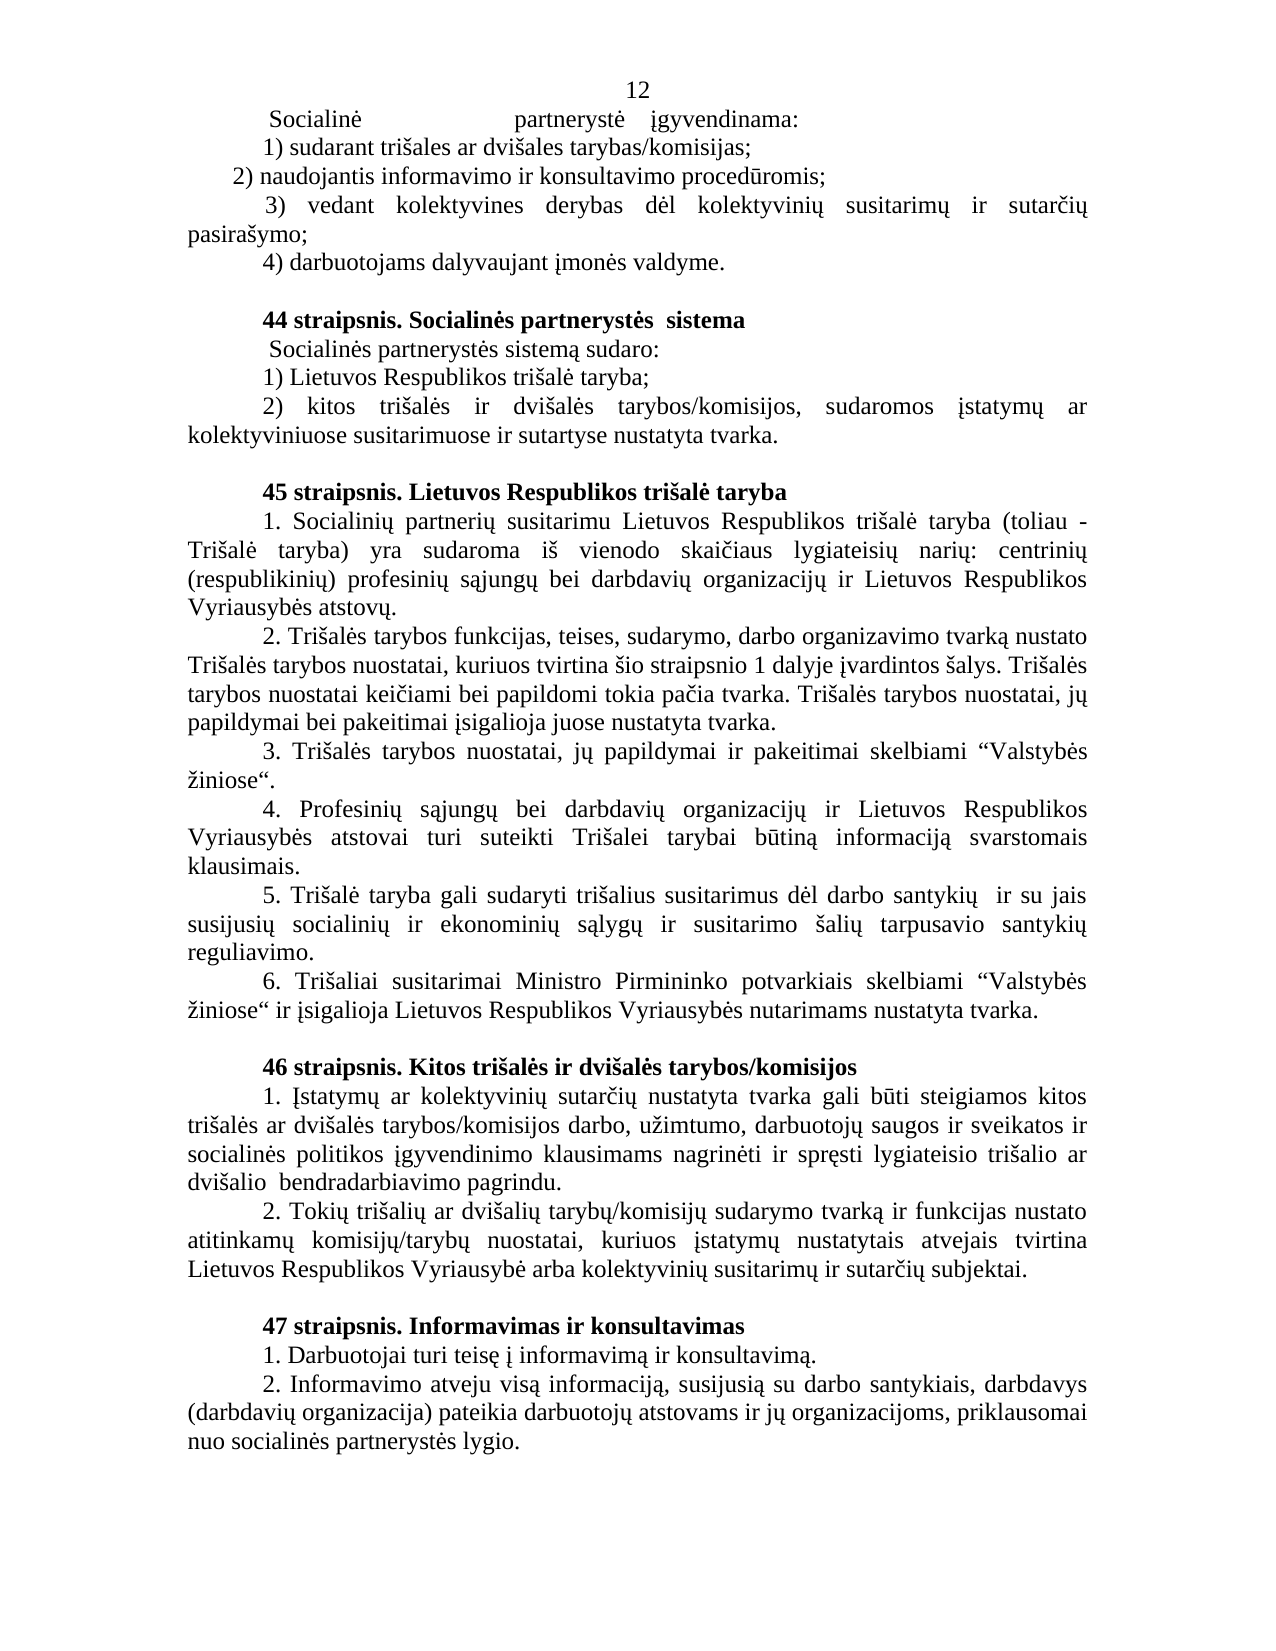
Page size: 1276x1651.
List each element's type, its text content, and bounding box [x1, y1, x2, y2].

text 3. Trišalės tarybos nuostatai, jų papildymai ir pakeitimai skelbiami “Valstybės žiniose“. [187, 736, 1088, 794]
text Socialinė partnerystė įgyvendinama: [262, 104, 1088, 132]
text 3) vedant kolektyvines derybas dėl kolektyvinių susitarimų ir sutarčių pasirašymo; [187, 190, 1088, 247]
text 4) darbuotojams dalyvaujant įmonės valdyme. [262, 247, 1088, 276]
text 1. Įstatymų ar kolektyvinių sutarčių nustatyta tvarka gali būti steigiamos kitos trišalės ar dvišalės tarybos/komisijos darbo, užimtumo, darbuotojų saugos ir sveikatos ir socialinės politikos įgyvendinimo klausimams nagrinėti ir spręsti lygiateisio trišalio ar dvišalio bendradarbiavimo pagrindu. [187, 1081, 1088, 1196]
text 4. Profesinių sąjungų bei darbdavių organizacijų ir Lietuvos Respublikos Vyriausybės atstovai turi suteikti Trišalei tarybai būtiną informaciją svarstomais klausimais. [187, 794, 1088, 880]
text 2. Tokių trišalių ar dvišalių tarybų/komisijų sudarymo tvarką ir funkcijas nustato atitinkamų komisijų/tarybų nuostatai, kuriuos įstatymų nustatytais atvejais tvirtina Lietuvos Respublikos Vyriausybė arba kolektyvinių susitarimų ir sutarčių subjektai. [187, 1196, 1088, 1282]
text 2) kitos trišalės ir dvišalės tarybos/komisijos, sudaromos įstatymų ar kolektyviniuose susitarimuose ir sutartyse nustatyta tvarka. [187, 391, 1088, 449]
text Socialinės partnerystės sistemą sudaro: [187, 334, 1088, 362]
text 2. Trišalės tarybos funkcijas, teises, sudarymo, darbo organizavimo tvarką nustato Trišalės tarybos nuostatai, kuriuos tvirtina šio straipsnio 1 dalyje įvardintos šalys. Trišalės tarybos nuostatai keičiami bei papildomi tokia pačia tvarka. Trišalės tarybos nuostatai, jų papildymai bei pakeitimai įsigalioja juose nustatyta tvarka. [187, 621, 1088, 736]
text 46 straipsnis. Kitos trišalės ir dvišalės tarybos/komisijos [187, 1052, 1088, 1081]
text 2) naudojantis informavimo ir konsultavimo procedūromis; [187, 161, 1088, 190]
text 1. Socialinių partnerių susitarimu Lietuvos Respublikos trišalė taryba (toliau - Trišalė taryba) yra sudaroma iš vienodo skaičiaus lygiateisių narių: centrinių (respublikinių) profesinių sąjungų bei darbdavių organizacijų ir Lietuvos Respublikos Vyriausybės atstovų. [187, 506, 1088, 621]
text 44 straipsnis. Socialinės partnerystės sistema [187, 305, 1088, 334]
text 2. Informavimo atveju visą informaciją, susijusią su darbo santykiais, darbdavys (darbdavių organizacija) pateikia darbuotojų atstovams ir jų organizacijoms, priklausomai nuo socialinės partnerystės lygio. [187, 1369, 1088, 1455]
text 5. Trišalė taryba gali sudaryti trišalius susitarimus dėl darbo santykių ir su jais susijusių socialinių ir ekonominių sąlygų ir susitarimo šalių tarpusavio santykių reguliavimo. [187, 880, 1088, 966]
text 1. Darbuotojai turi teisę į informavimą ir konsultavimą. [187, 1340, 1088, 1369]
text 6. Trišaliai susitarimai Ministro Pirmininko potvarkiais skelbiami “Valstybės žiniose“ ir įsigalioja Lietuvos Respublikos Vyriausybės nutarimams nustatyta tvarka. [187, 966, 1088, 1024]
text 1) sudarant trišales ar dvišales tarybas/komisijas; [187, 132, 1088, 161]
text 1) Lietuvos Respublikos trišalė taryba; [187, 362, 1088, 391]
text 47 straipsnis. Informavimas ir konsultavimas [187, 1311, 1088, 1340]
text 45 straipsnis. Lietuvos Respublikos trišalė taryba [187, 477, 1088, 506]
